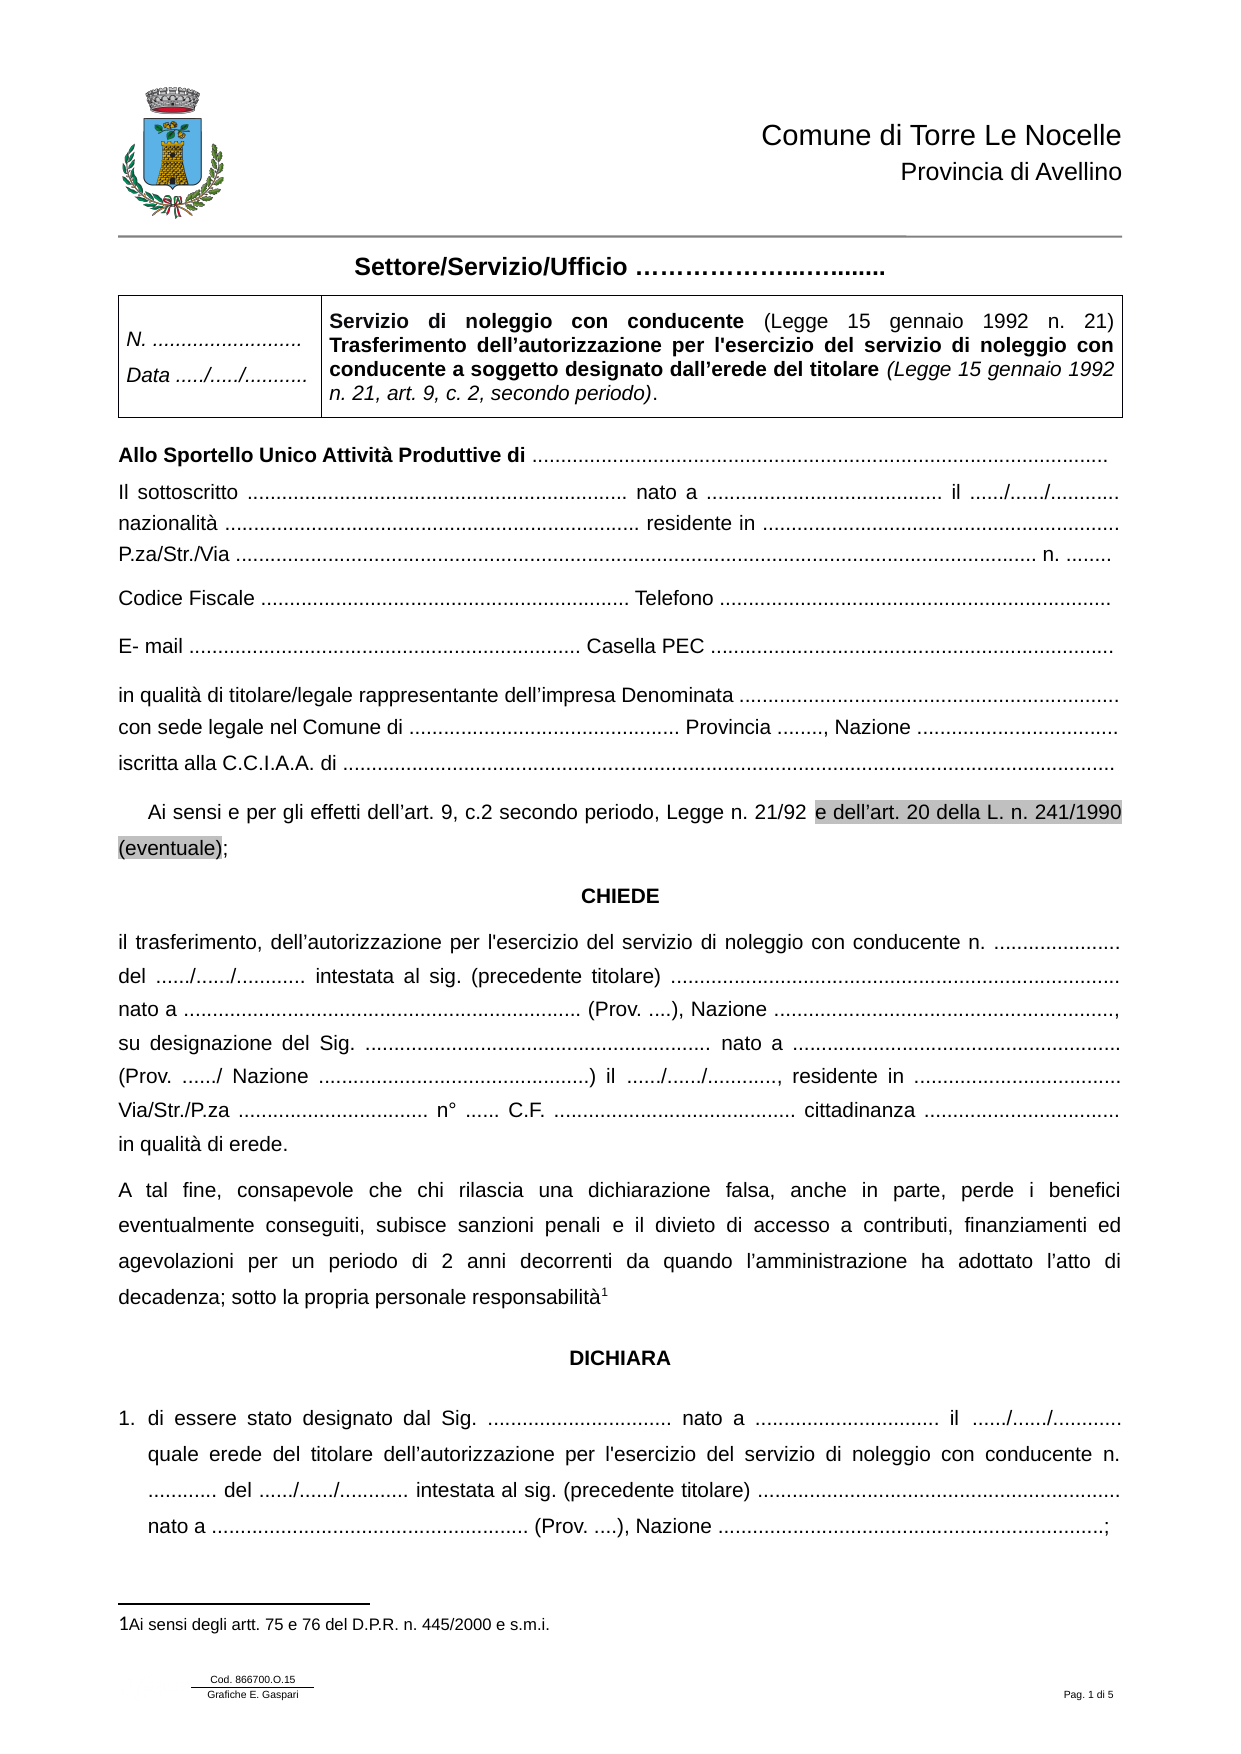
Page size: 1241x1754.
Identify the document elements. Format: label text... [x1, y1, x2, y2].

text in qualità di titolare/legale rappresentante dell’impresa Denominata .................................................................. [118, 682, 1122, 706]
list di essere stato designato dal Sig. ................................ nato a ................................ il ....../....../............ quale erede del titolare dell’autorizzazione per l'esercizio del servizio di noleggio con conducente n. ............ del ....../....../............ intestata al sig. (precedente titolare) ............................................................... nato a ....................................................... (Prov. ....), Nazione ...................................................................; [118, 1406, 1122, 1538]
picture [122, 87, 224, 219]
text Il sottoscritto .................................................................. nato a ......................................... il ....../....../............ nazionalità ........................................................................ residente in .............................................................. P.za/Str./Via ........................................................................................................................................... n. ........ [118, 480, 1122, 566]
text iscritta alla C.C.I.A.A. di ...................................................................................................................................... [118, 751, 1122, 775]
text E- mail .................................................................... Casella PEC ...................................................................... [118, 634, 1122, 658]
table_header N. .......................... Data ...../...../........... [119, 296, 321, 417]
text con sede legale nel Comune di ............................................... Provincia ........, Nazione ................................... [118, 715, 1122, 739]
text Comune di Torre Le Nocelle [224, 118, 1122, 152]
subtitle DICHIARA [118, 1346, 1122, 1370]
subtitle il trasferimento, dell’autorizzazione per l'esercizio del servizio di noleggio con conducente n. ...................... del ....../....../............ intestata al sig. (precedente titolare) .............................................................................. nato a ..................................................................... (Prov. ....), Nazione ..........................................................., su designazione del Sig. ............................................................ nato a ......................................................... (Prov. ....../ Nazione ...............................................) il ....../....../............, residente in .................................... Via/Str./P.za ................................. n° ...... C.F. .......................................... cittadinanza .................................. in qualità di erede. [118, 930, 1122, 1155]
text Allo Sportello Unico Attività Produttive di .................................................................................................... [118, 443, 1122, 467]
text A tal fine, consapevole che chi rilascia una dichiarazione falsa, anche in parte, perde i benefici eventualmente conseguiti, subisce sanzioni penali e il divieto di accesso a contributi, finanziamenti ed agevolazioni per un periodo di 2 anni decorrenti da quando l’amministrazione ha adottato l’atto di decadenza; sotto la propria personale responsabilità [118, 1177, 1122, 1309]
text Ai sensi e per gli effetti dell’art. 9, c.2 secondo periodo, Legge n. 21/92 e dell’art. 20 della L. n. 241/1990 (eventuale); [118, 800, 1122, 859]
text Ai sensi degli artt. 75 e 76 del D.P.R. n. 445/2000 e s.m.i. [118, 1610, 1122, 1636]
subtitle CHIEDE [118, 884, 1122, 908]
text Codice Fiscale ................................................................ Telefono .................................................................... [118, 586, 1122, 609]
text Provincia di Avellino [224, 157, 1122, 185]
text Settore/Servizio/Ufficio ………………...…........ [118, 252, 1122, 281]
table_header Servizio di noleggio con conducente (Legge 15 gennaio 1992 n. 21) Trasferimento dell’autorizzazione per l'esercizio del servizio di noleggio con conducente a soggetto designato dall’erede del titolare (Legge 15 gennaio 1992 n. 21, art. 9, c. 2, secondo periodo). [322, 296, 1122, 417]
